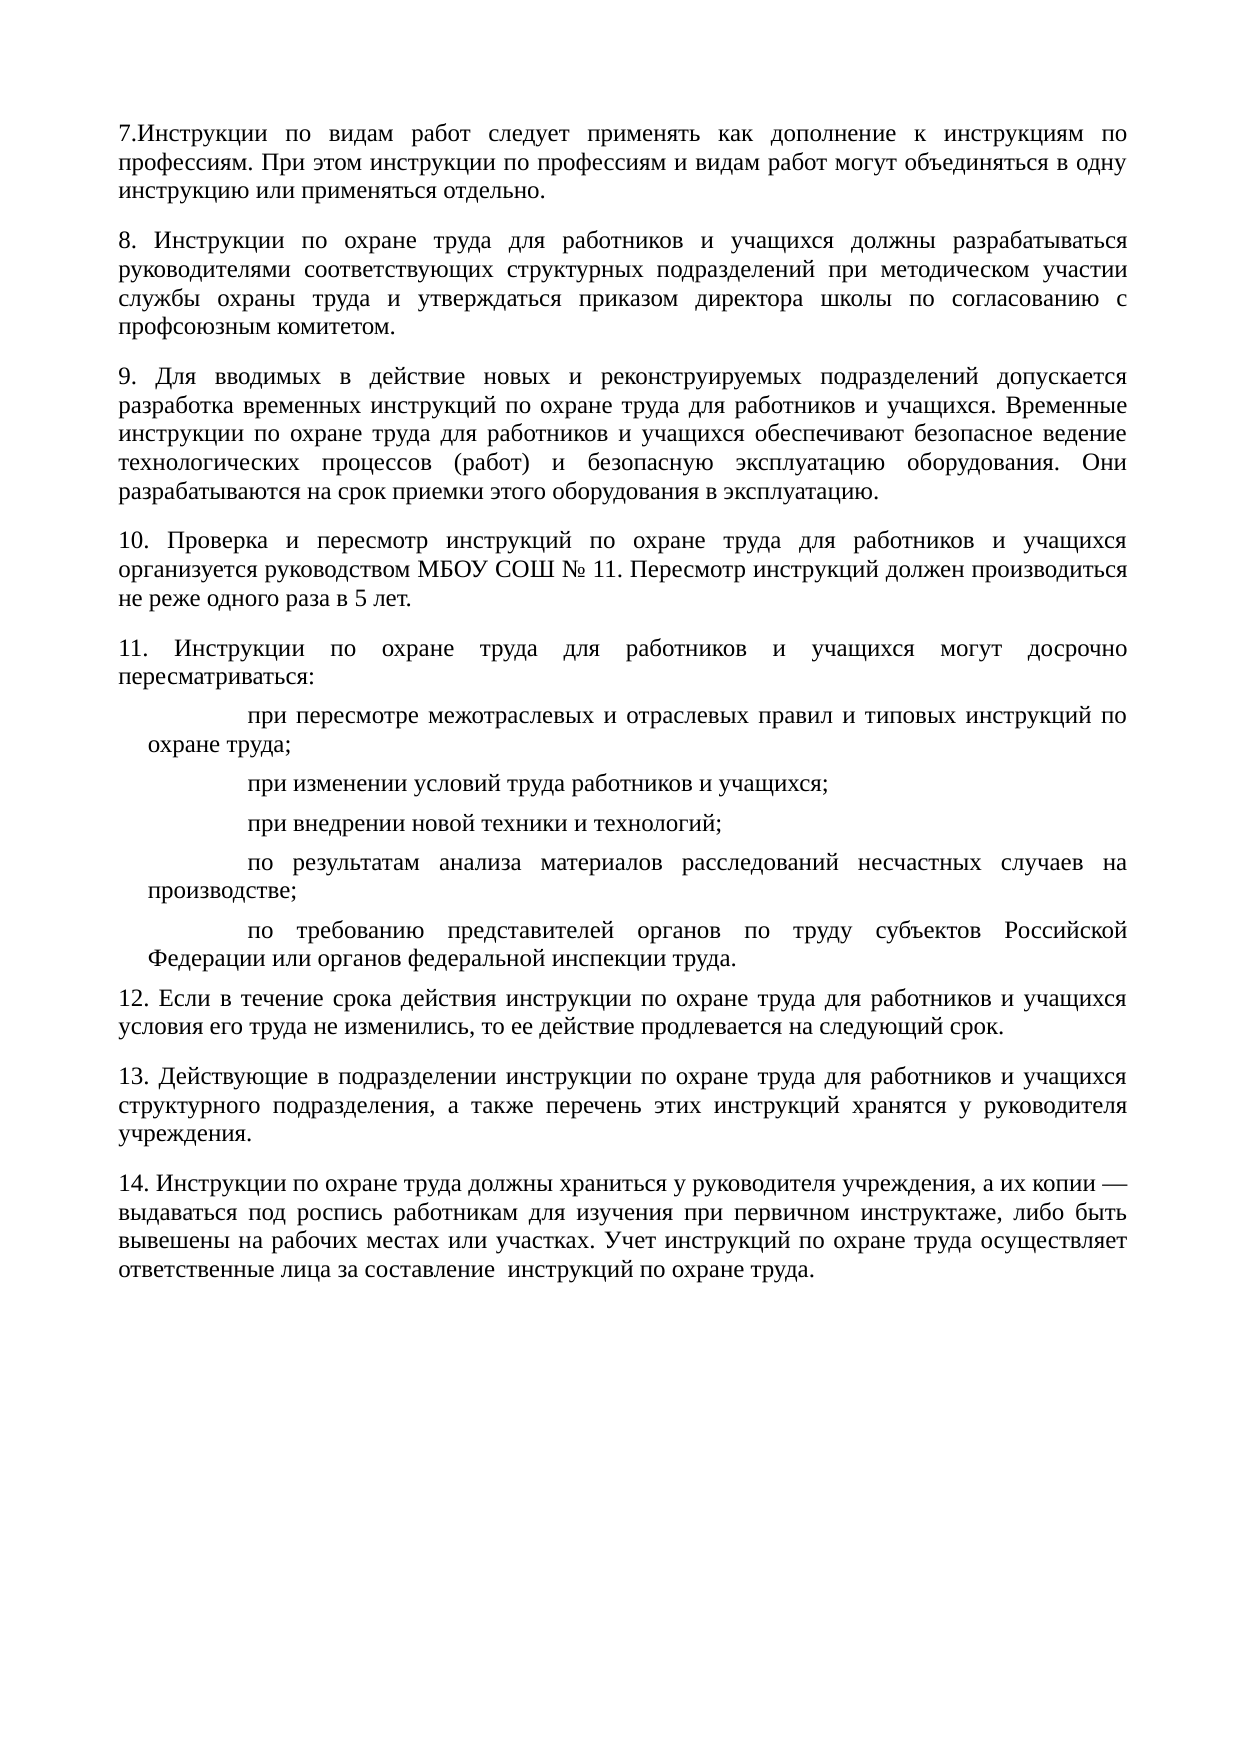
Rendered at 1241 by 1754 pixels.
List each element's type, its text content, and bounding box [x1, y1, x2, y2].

text 10. Проверка и пересмотр инструкций по охране труда для работников и учащихся организуется руководством МБОУ СОШ № 11. Пересмотр инструкций должен производиться не реже одного раза в 5 лет. [118, 526, 1128, 612]
text 13. Действующие в подразделении инструкции по охране труда для работников и учащихся структурного подразделения, а также перечень этих инструкций хранятся у руководителя учреждения. [118, 1061, 1128, 1147]
text 7.Инструкции по видам работ следует применять как дополнение к инструкциям по профессиям. При этом инструкции по профессиям и видам работ могут объединяться в одну инструкцию или применяться отдельно. [118, 118, 1128, 204]
text 11. Инструкции по охране труда для работников и учащихся могут досрочно пересматриваться: [118, 633, 1128, 690]
text 14. Инструкции по охране труда должны храниться у руководителя учреждения, а их копии — выдаваться под роспись работникам для изучения при первичном инструктаже, либо быть вывешены на рабочих местах или участках. Учет инструкций по охране труда осуществляет ответственные лица за составление инструкций по охране труда. [118, 1168, 1128, 1283]
text по требованию представителей органов по труду субъектов Российской Федерации или органов федеральной инспекции труда. [148, 915, 1128, 972]
text при изменении условий труда работников и учащихся; [148, 768, 1128, 797]
text при внедрении новой техники и технологий; [148, 808, 1128, 836]
text по результатам анализа материалов расследований несчастных случаев на производстве; [148, 847, 1128, 904]
text 9. Для вводимых в действие новых и реконструируемых подразделений допускается разработка временных инструкций по охране труда для работников и учащихся. Временные инструкции по охране труда для работников и учащихся обеспечивают безопасное ведение технологических процессов (работ) и безопасную эксплуатацию оборудования. Они разрабатываются на срок приемки этого оборудования в эксплуатацию. [118, 361, 1128, 505]
text при пересмотре межотраслевых и отраслевых правил и типовых инструкций по охране труда; [148, 701, 1128, 758]
text 12. Если в течение срока действия инструкции по охране труда для работников и учащихся условия его труда не изменились, то ее действие продлевается на следующий срок. [118, 983, 1128, 1040]
text 8. Инструкции по охране труда для работников и учащихся должны разрабатываться руководителями соответствующих структурных подразделений при методическом участии службы охраны труда и утверждаться приказом директора школы по согласованию с профсоюзным комитетом. [118, 225, 1128, 340]
